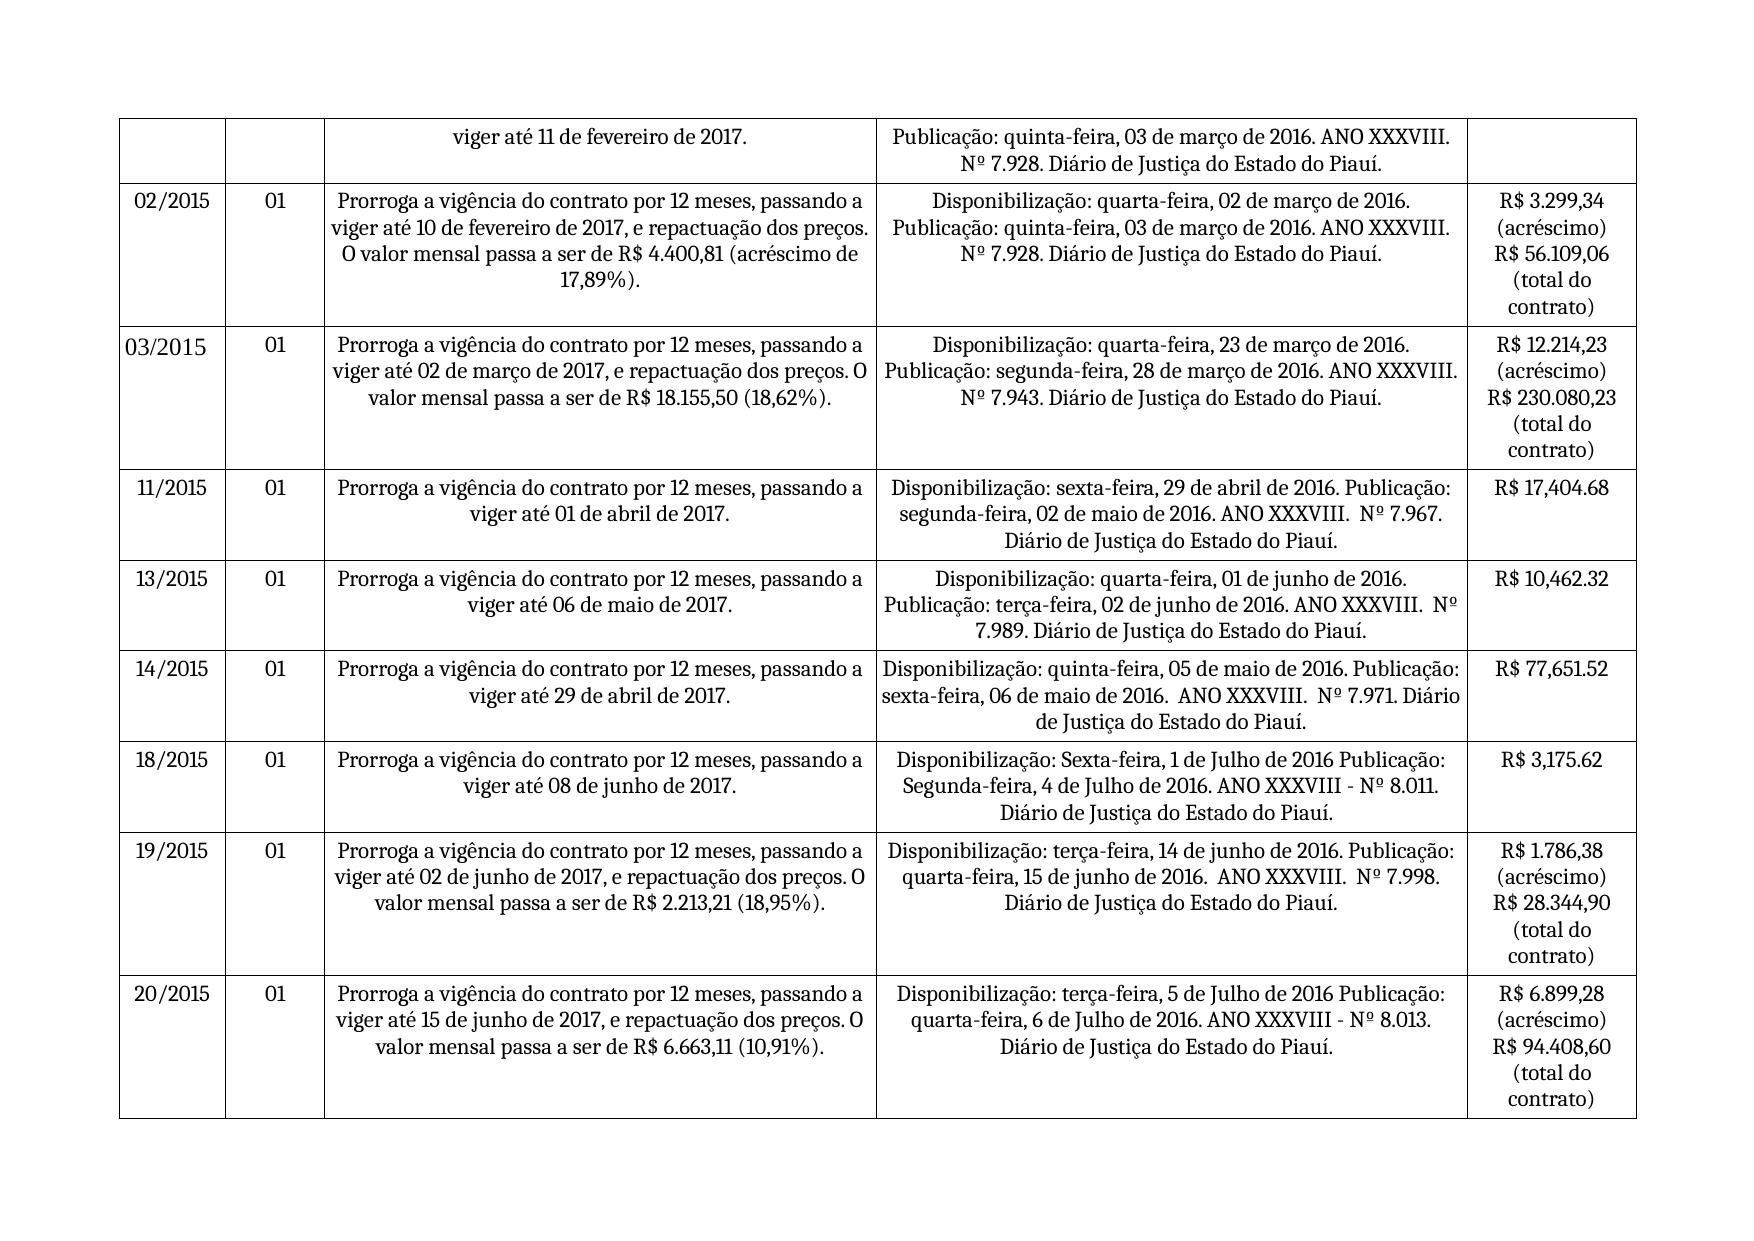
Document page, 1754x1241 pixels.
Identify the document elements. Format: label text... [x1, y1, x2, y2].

table_cell Prorroga a vigência do contrato por 12 meses, passando a viger até 29 de abril de 2017. [325, 651, 876, 741]
table_cell 01 [226, 470, 324, 560]
table_cell 13/2015 [120, 561, 225, 650]
table_cell Publicação: quinta-feira, 03 de março de 2016. ANO XXXVIII. Nº 7.928. Diário de Justiça do Estado do Piauí. [877, 119, 1467, 182]
table_cell 01 [226, 833, 324, 975]
table_cell R$ 77.651,52 [1468, 651, 1636, 741]
table_cell Disponibilização: terça-feira, 14 de junho de 2016. Publicação: quarta-feira, 15 de junho de 2016. ANO XXXVIII. Nº 7.998. Diário de Justiça do Estado do Piauí. [877, 833, 1467, 975]
table_cell Disponibilização: quarta-feira, 02 de março de 2016. Publicação: quinta-feira, 03 de março de 2016. ANO XXXVIII. Nº 7.928. Diário de Justiça do Estado do Piauí. [877, 184, 1467, 326]
table_cell Disponibilização: sexta-feira, 29 de abril de 2016. Publicação: segunda-feira, 02 de maio de 2016. ANO XXXVIII. Nº 7.967. Diário de Justiça do Estado do Piauí. [877, 470, 1467, 560]
table_cell 01 [226, 976, 324, 1118]
table_cell 11/2015 [120, 470, 225, 560]
table_cell [226, 119, 324, 182]
table_cell 01 [226, 184, 324, 326]
table_cell 01 [226, 561, 324, 650]
table_cell R$ 10.462,32 [1468, 561, 1636, 650]
table_cell Prorroga a vigência do contrato por 12 meses, passando a viger até 02 de março de 2017, e repactuação dos preços. O valor mensal passa a ser de R$ 18.155,50 (18,62%). [325, 327, 876, 469]
table_cell R$ 3.299,34 (acréscimo) R$ 56.109,06 (total do contrato) [1468, 184, 1636, 326]
table_cell R$ 6.899,28 (acréscimo) R$ 94.408,60 (total do contrato) [1468, 976, 1636, 1118]
table_cell R$ 12.214,23 (acréscimo) R$ 230.080,23 (total do contrato) [1468, 327, 1636, 469]
table_cell Disponibilização: quinta-feira, 05 de maio de 2016. Publicação: sexta-feira, 06 de maio de 2016. ANO XXXVIII. Nº 7.971. Diário de Justiça do Estado do Piauí. [877, 651, 1467, 741]
table_cell Disponibilização: Sexta-feira, 1 de Julho de 2016 Publicação: Segunda-feira, 4 de Julho de 2016. ANO XXXVIII - Nº 8.011. Diário de Justiça do Estado do Piauí. [877, 742, 1467, 832]
table_cell Disponibilização: quarta-feira, 23 de março de 2016. Publicação: segunda-feira, 28 de março de 2016. ANO XXXVIII. Nº 7.943. Diário de Justiça do Estado do Piauí. [877, 327, 1467, 469]
table_cell 01 [226, 651, 324, 741]
table_cell 19/2015 [120, 833, 225, 975]
table_cell 03/2015 [120, 327, 225, 469]
table_cell 01 [226, 327, 324, 469]
table_cell 14/2015 [120, 651, 225, 741]
table_cell Prorroga a vigência do contrato por 12 meses, passando a viger até 10 de fevereiro de 2017, e repactuação dos preços. O valor mensal passa a ser de R$ 4.400,81 (acréscimo de 17,89%). [325, 184, 876, 326]
table_cell Disponibilização: terça-feira, 5 de Julho de 2016 Publicação: quarta-feira, 6 de Julho de 2016. ANO XXXVIII - Nº 8.013. Diário de Justiça do Estado do Piauí. [877, 976, 1467, 1118]
table_cell R$ 17.404,68 [1468, 470, 1636, 560]
table_cell R$ 3.175,62 [1468, 742, 1636, 832]
table_cell 18/2015 [120, 742, 225, 832]
table_cell 02/2015 [120, 184, 225, 326]
table_cell viger até 11 de fevereiro de 2017. [325, 119, 876, 182]
table_cell Prorroga a vigência do contrato por 12 meses, passando a viger até 08 de junho de 2017. [325, 742, 876, 832]
table_cell 01 [226, 742, 324, 832]
table_cell Prorroga a vigência do contrato por 12 meses, passando a viger até 01 de abril de 2017. [325, 470, 876, 560]
table_cell [120, 119, 225, 182]
table_cell Prorroga a vigência do contrato por 12 meses, passando a viger até 06 de maio de 2017. [325, 561, 876, 650]
table_cell Prorroga a vigência do contrato por 12 meses, passando a viger até 15 de junho de 2017, e repactuação dos preços. O valor mensal passa a ser de R$ 6.663,11 (10,91%). [325, 976, 876, 1118]
table_cell [1468, 119, 1636, 182]
table_cell R$ 1.786,38 (acréscimo) R$ 28.344,90 (total do contrato) [1468, 833, 1636, 975]
table_cell Prorroga a vigência do contrato por 12 meses, passando a viger até 02 de junho de 2017, e repactuação dos preços. O valor mensal passa a ser de R$ 2.213,21 (18,95%). [325, 833, 876, 975]
table_cell Disponibilização: quarta-feira, 01 de junho de 2016. Publicação: terça-feira, 02 de junho de 2016. ANO XXXVIII. Nº 7.989. Diário de Justiça do Estado do Piauí. [877, 561, 1467, 650]
table_cell 20/2015 [120, 976, 225, 1118]
